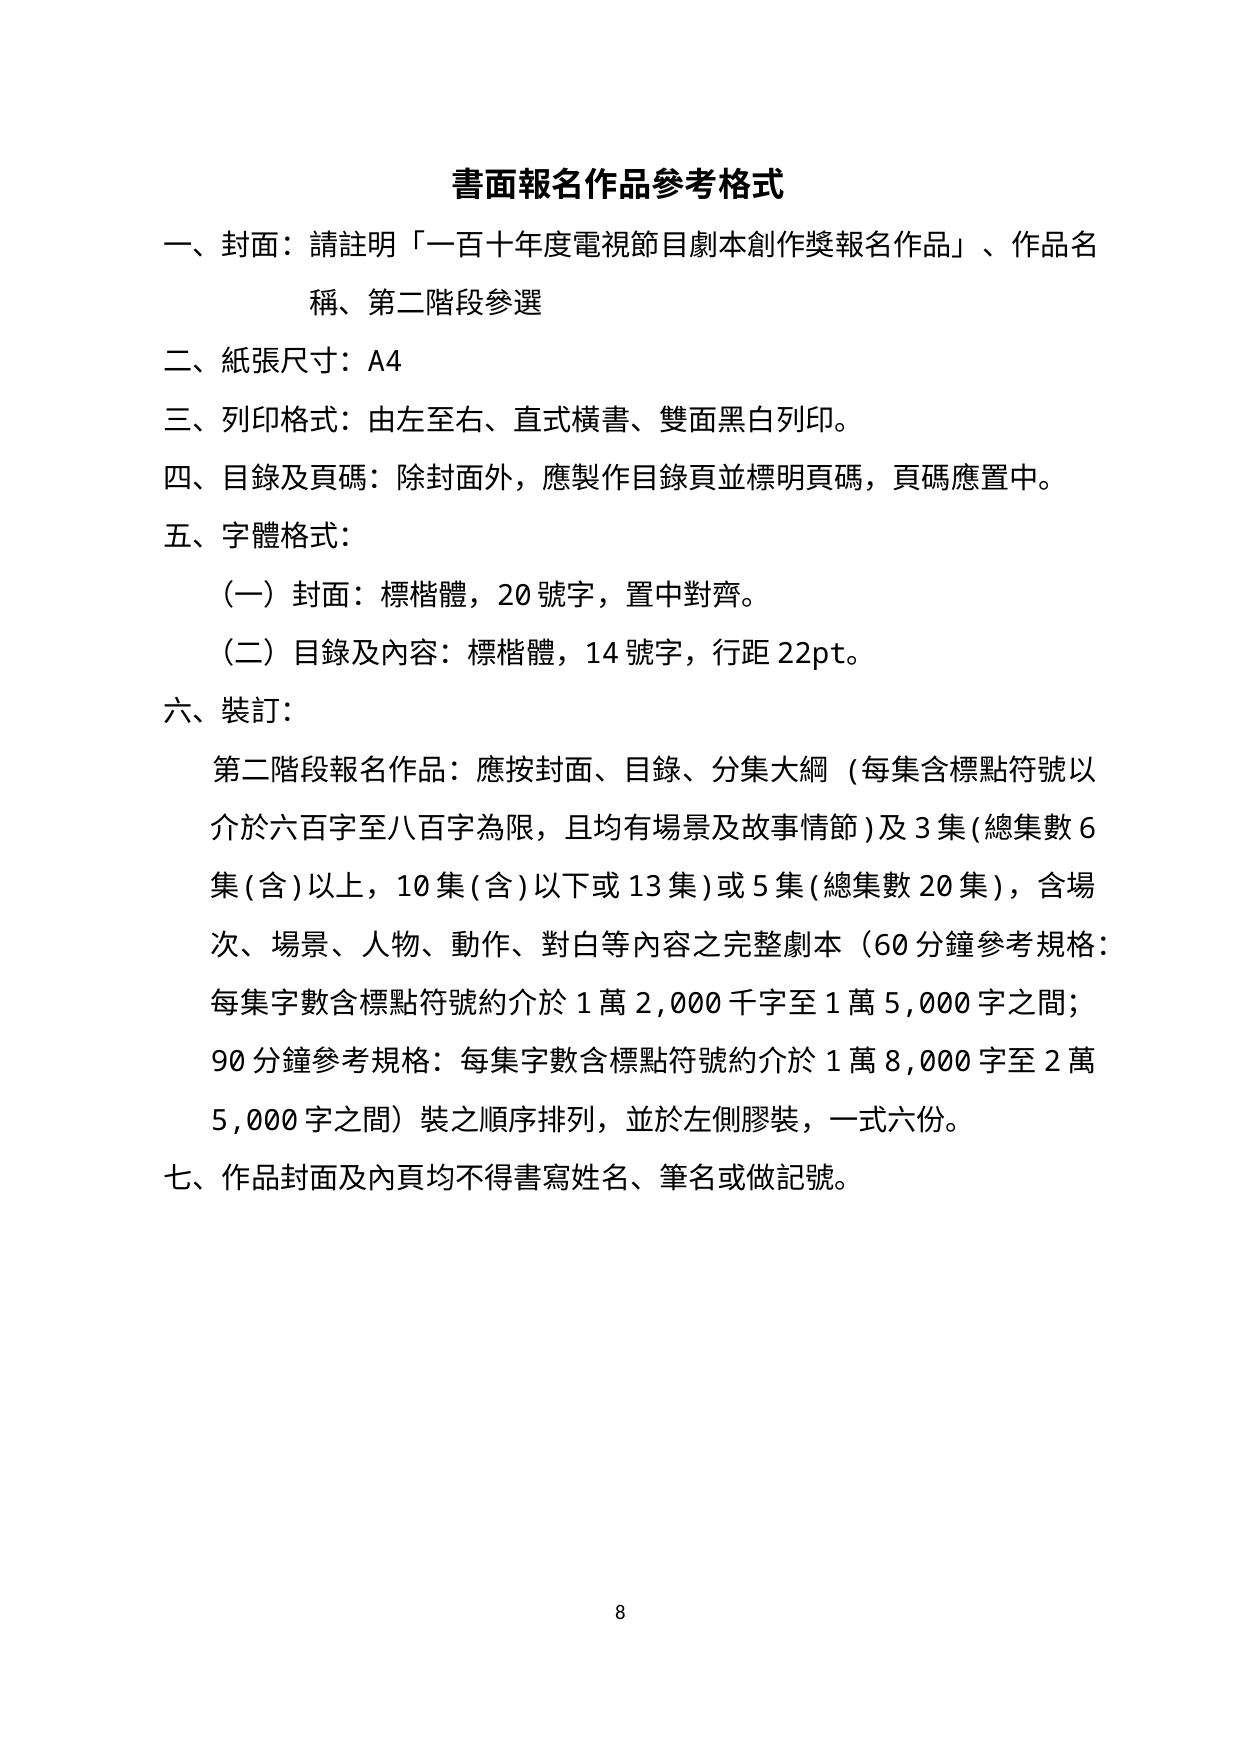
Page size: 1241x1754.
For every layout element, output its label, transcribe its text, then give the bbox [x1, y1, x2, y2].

text 五、字體格式： [162, 500, 1099, 558]
text 書面報名作品參考格式 [111, 150, 1123, 208]
text （二）目錄及內容：標楷體，14號字，行距22pt。 [203, 617, 1099, 675]
text 一、封面：請註明「一百十年度電視節目劇本創作獎報名作品」、作品名稱、第二階段參選 [163, 208, 1099, 325]
text （一）封面：標楷體，20號字，置中對齊。 [203, 558, 1099, 617]
text 四、目錄及頁碼：除封面外，應製作目錄頁並標明頁碼，頁碼應置中。 [162, 442, 1099, 500]
text 三、列印格式：由左至右、直式橫書、雙面黑白列印。 [162, 383, 1099, 442]
text 六、裝訂： [162, 675, 1099, 733]
text 第二階段報名作品：應按封面、目錄、分集大綱 (每集含標點符號以介於六百字至八百字為限，且均有場景及故事情節)及3集(總集數6集(含)以上，10集(含)以下或13集)或5集(總集數20集)，含場次、場景、人物、動作、對白等內容之完整劇本（60分鐘參考規格：每集字數含標點符號約介於1萬2,000千字至1萬5,000字之間；90分鐘參考規格：每集字數含標點符號約介於1萬8,000字至2萬5,000字之間）裝之順序排列，並於左側膠裝，一式六份。 [211, 733, 1096, 1142]
text 七、作品封面及內頁均不得書寫姓名、筆名或做記號。 [162, 1142, 1099, 1200]
text 二、紙張尺寸：A4 [162, 325, 1099, 383]
